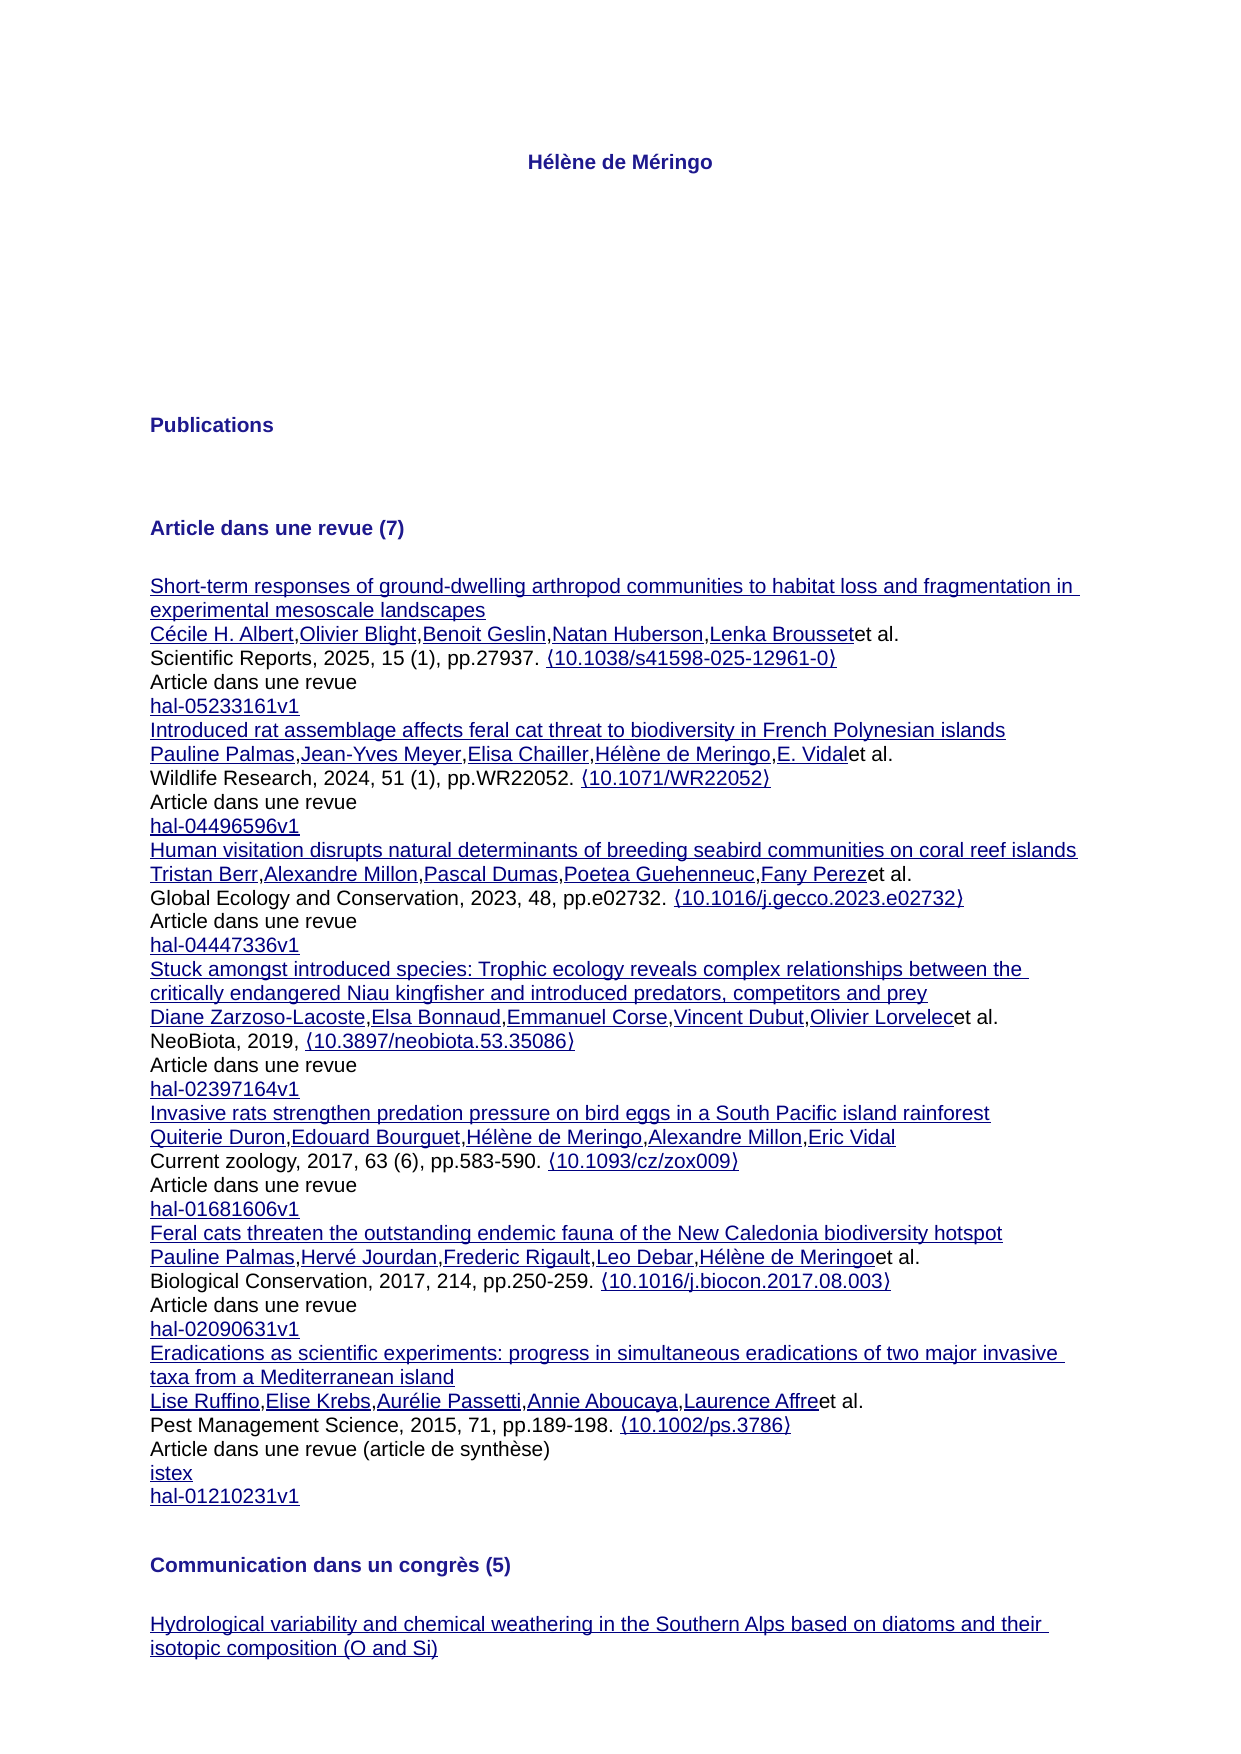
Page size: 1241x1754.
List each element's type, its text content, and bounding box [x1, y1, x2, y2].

table_cell Eradications as scientific experiments: progress in simultaneous eradications of two major invasive taxa from a Mediterranean island Lise Ruffino,Elise Krebs,Aurélie Passetti,Annie Aboucaya,Laurence Affreet al. Pest Management Science, 2015, 71, pp.189-198. ⟨10.1002/ps.3786⟩ Article dans une revue (article de synthèse) istex hal-01210231v1 [150, 1341, 1090, 1508]
table_cell Introduced rat assemblage affects feral cat threat to biodiversity in French Polynesian islands Pauline Palmas,Jean-Yves Meyer,Elisa Chailler,Hélène de Meringo,E. Vidalet al. Wildlife Research, 2024, 51 (1), pp.WR22052. ⟨10.1071/WR22052⟩ Article dans une revue hal-04496596v1 [150, 718, 1090, 837]
subtitle Hélène de Méringo [150, 150, 1090, 174]
table_cell Stuck amongst introduced species: Trophic ecology reveals complex relationships between the critically endangered Niau kingfisher and introduced predators, competitors and prey Diane Zarzoso-Lacoste,Elsa Bonnaud,Emmanuel Corse,Vincent Dubut,Olivier Lorvelecet al. NeoBiota, 2019, ⟨10.3897/neobiota.53.35086⟩ Article dans une revue hal-02397164v1 [150, 957, 1090, 1101]
table_header Hydrological variability and chemical weathering in the Southern Alps based on diatoms and their isotopic composition (O and Si) [150, 1611, 1090, 1659]
table_header Short-term responses of ground-dwelling arthropod communities to habitat loss and fragmentation in experimental mesoscale landscapes Cécile H. Albert,Olivier Blight,Benoit Geslin,Natan Huberson,Lenka Broussetet al. Scientific Reports, 2025, 15 (1), pp.27937. ⟨10.1038/s41598-025-12961-0⟩ Article dans une revue hal-05233161v1 [150, 574, 1090, 718]
table_cell Human visitation disrupts natural determinants of breeding seabird communities on coral reef islands Tristan Berr,Alexandre Millon,Pascal Dumas,Poetea Guehenneuc,Fany Perezet al. Global Ecology and Conservation, 2023, 48, pp.e02732. ⟨10.1016/j.gecco.2023.e02732⟩ Article dans une revue hal-04447336v1 [150, 838, 1090, 957]
subtitle Publications [150, 412, 1090, 436]
subtitle Communication dans un congrès (5) [150, 1553, 1090, 1577]
table_cell Invasive rats strengthen predation pressure on bird eggs in a South Pacific island rainforest Quiterie Duron,Edouard Bourguet,Hélène de Meringo,Alexandre Millon,Eric Vidal Current zoology, 2017, 63 (6), pp.583-590. ⟨10.1093/cz/zox009⟩ Article dans une revue hal-01681606v1 [150, 1101, 1090, 1221]
subtitle Article dans une revue (7) [150, 516, 1090, 539]
table_cell Feral cats threaten the outstanding endemic fauna of the New Caledonia biodiversity hotspot Pauline Palmas,Hervé Jourdan,Frederic Rigault,Leo Debar,Hélène de Meringoet al. Biological Conservation, 2017, 214, pp.250-259. ⟨10.1016/j.biocon.2017.08.003⟩ Article dans une revue hal-02090631v1 [150, 1221, 1090, 1341]
